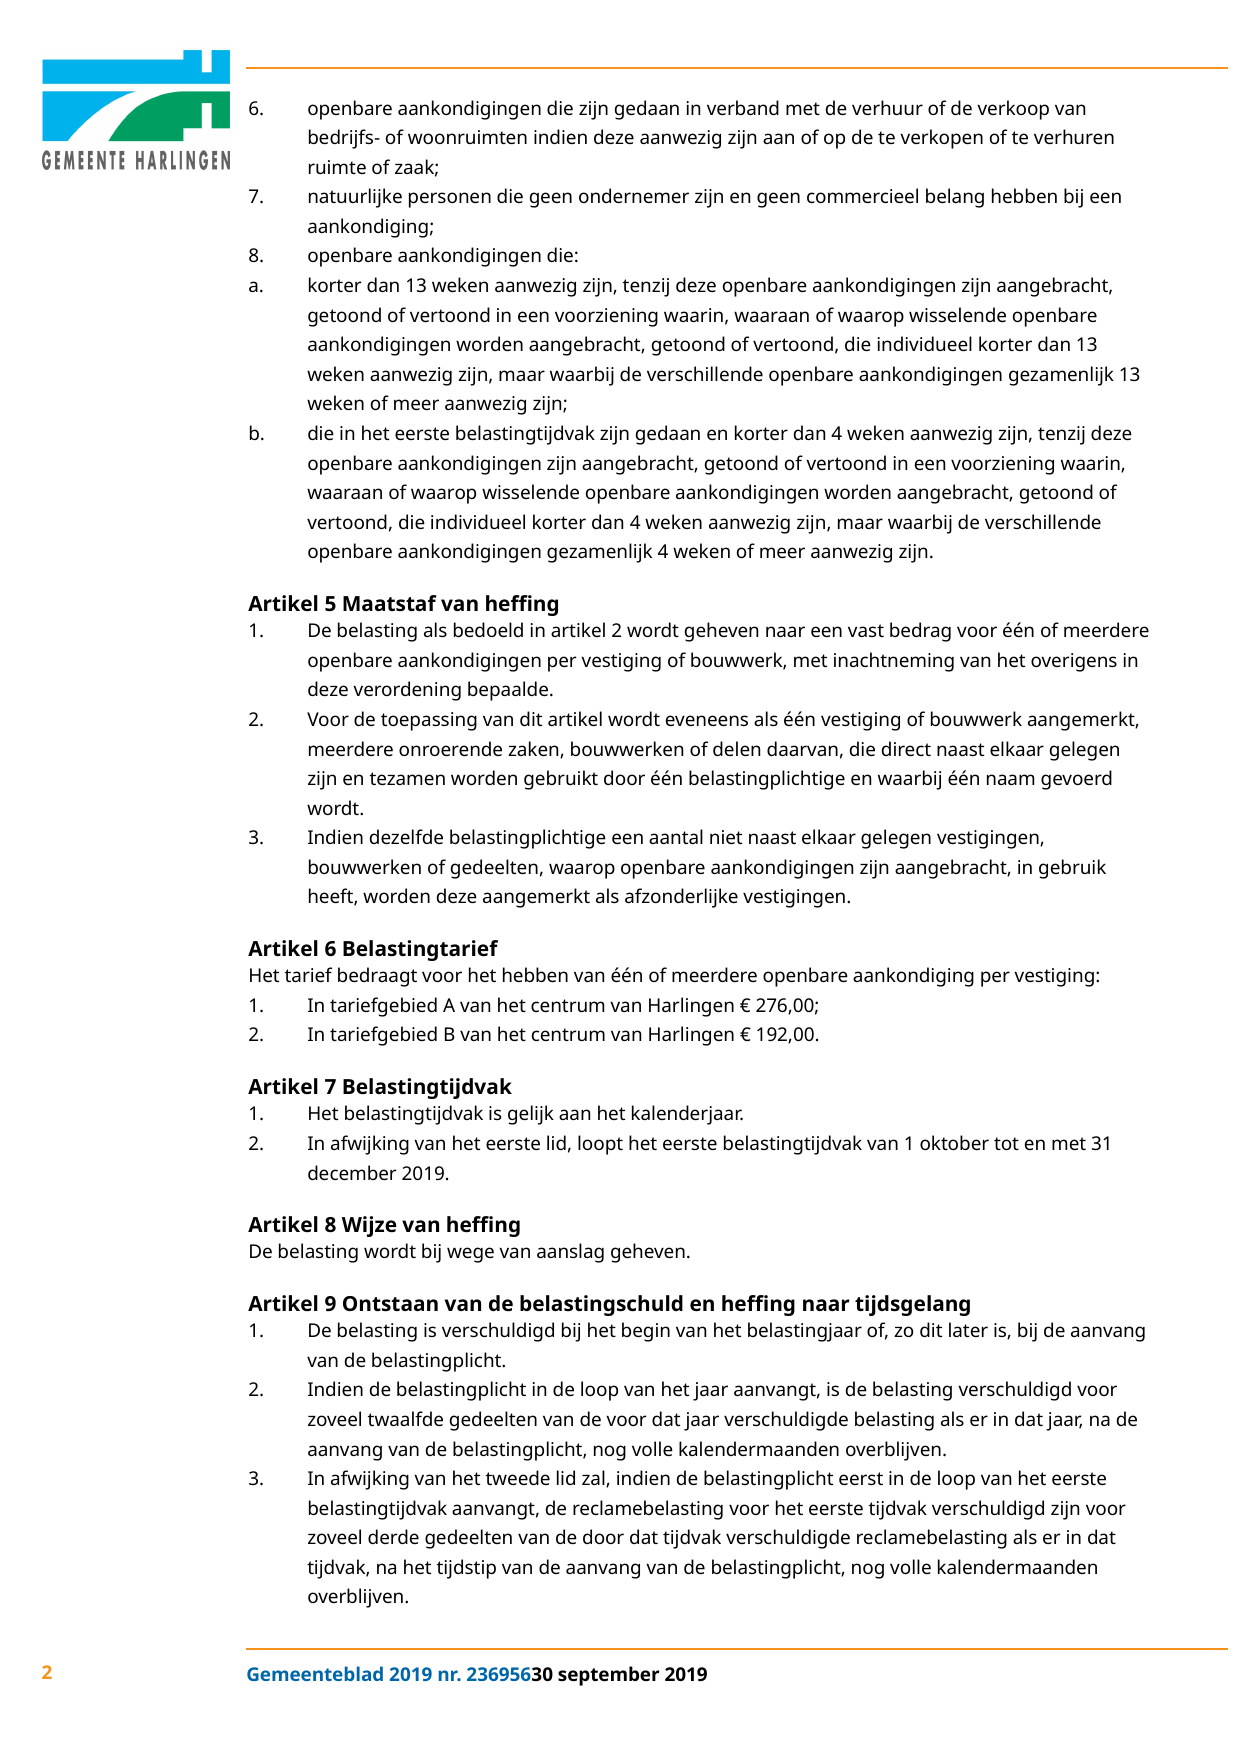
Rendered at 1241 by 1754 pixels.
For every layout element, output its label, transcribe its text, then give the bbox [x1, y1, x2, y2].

text Artikel 9 Ontstaan van de belastingschuld en heffing naar tijdsgelang [248, 1289, 1152, 1317]
list In afwijking van het eerste lid, loopt het eerste belastingtijdvak van 1 oktober tot en met 31 december 2019. [248, 1130, 1152, 1185]
list Indien de belastingplicht in de loop van het jaar aanvangt, is de belasting verschuldigd voor zoveel twaalfde gedeelten van de voor dat jaar verschuldigde belasting als er in dat jaar, na de aanvang van de belastingplicht, nog volle kalendermaanden overblijven. [248, 1377, 1152, 1461]
list Indien dezelfde belastingplichtige een aantal niet naast elkaar gelegen vestigingen, bouwwerken of gedeelten, waarop openbare aankondigingen zijn aangebracht, in gebruik heeft, worden deze aangemerkt als afzonderlijke vestigingen. [248, 824, 1152, 909]
list In tariefgebied B van het centrum van Harlingen € 192,00. [248, 1022, 1152, 1047]
list korter dan 13 weken aanwezig zijn, tenzij deze openbare aankondigingen zijn aangebracht, getoond of vertoond in een voorziening waarin, waaraan of waarop wisselende openbare aankondigingen worden aangebracht, getoond of vertoond, die individueel korter dan 13 weken aanwezig zijn, maar waarbij de verschillende openbare aankondigingen gezamenlijk 13 weken of meer aanwezig zijn; [248, 272, 1152, 416]
list In afwijking van het tweede lid zal, indien de belastingplicht eerst in de loop van het eerste belastingtijdvak aanvangt, de reclamebelasting voor het eerste tijdvak verschuldigd zijn voor zoveel derde gedeelten van de door dat tijdvak verschuldigde reclamebelasting als er in dat tijdvak, na het tijdstip van de aanvang van de belastingplicht, nog volle kalendermaanden overblijven. [248, 1465, 1152, 1609]
list Het belastingtijdvak is gelijk aan het kalenderjaar. [248, 1101, 1152, 1126]
text Artikel 6 Belastingtarief [248, 934, 1152, 962]
list natuurlijke personen die geen ondernemer zijn en geen commercieel belang hebben bij een aankondiging; [248, 183, 1152, 239]
list die in het eerste belastingtijdvak zijn gedaan en korter dan 4 weken aanwezig zijn, tenzij deze openbare aankondigingen zijn aangebracht, getoond of vertoond in een voorziening waarin, waaraan of waarop wisselende openbare aankondigingen worden aangebracht, getoond of vertoond, die individueel korter dan 4 weken aanwezig zijn, maar waarbij de verschillende openbare aankondigingen gezamenlijk 4 weken of meer aanwezig zijn. [248, 420, 1152, 564]
list In tariefgebied A van het centrum van Harlingen € 276,00; [248, 992, 1152, 1018]
list De belasting als bedoeld in artikel 2 wordt geheven naar een vast bedrag voor één of meerdere openbare aankondigingen per vestiging of bouwwerk, met inachtneming van het overigens in deze verordening bepaalde. [248, 617, 1152, 702]
text Artikel 8 Wijze van heffing [248, 1210, 1152, 1238]
text De belasting wordt bij wege van aanslag geheven. [248, 1238, 1152, 1264]
text Artikel 5 Maatstaf van heffing [248, 589, 1152, 617]
list Voor de toepassing van dit artikel wordt eveneens als één vestiging of bouwwerk aangemerkt, meerdere onroerende zaken, bouwwerken of delen daarvan, die direct naast elkaar gelegen zijn en tezamen worden gebruikt door één belastingplichtige en waarbij één naam gevoerd wordt. [248, 706, 1152, 821]
list openbare aankondigingen die: [248, 243, 1152, 268]
text Artikel 7 Belastingtijdvak [248, 1072, 1152, 1101]
picture [41, 47, 231, 172]
list De belasting is verschuldigd bij het begin van het belastingjaar of, zo dit later is, bij de aanvang van de belastingplicht. [248, 1317, 1152, 1373]
list openbare aankondigingen die zijn gedaan in verband met de verhuur of de verkoop van bedrijfs- of woonruimten indien deze aanwezig zijn aan of op de te verkopen of te verhuren ruimte of zaak; [248, 95, 1152, 180]
text Het tarief bedraagt voor het hebben van één of meerdere openbare aankondiging per vestiging: [248, 962, 1152, 988]
